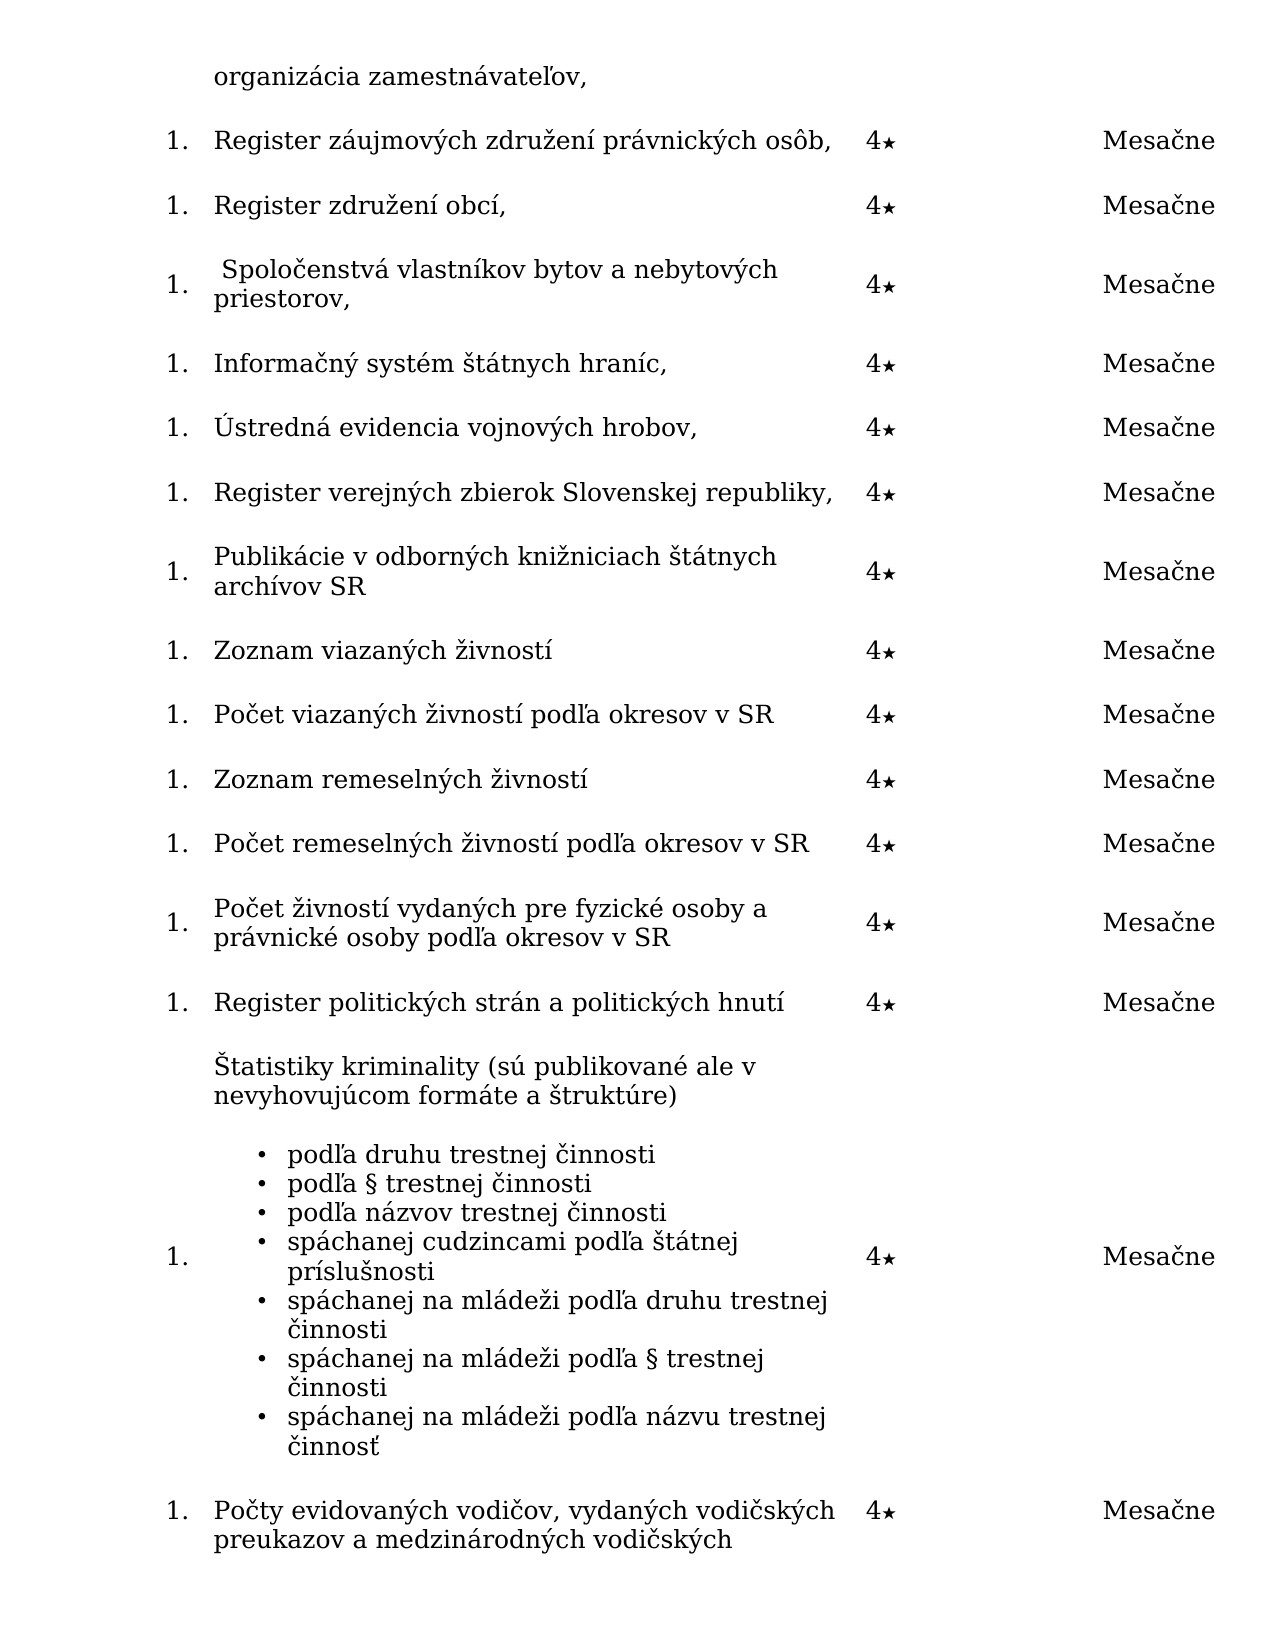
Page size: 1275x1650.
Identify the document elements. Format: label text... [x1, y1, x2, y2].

table_cell Mesačne [1100, 346, 1275, 411]
table_cell [118, 762, 210, 827]
table_cell 4★ [863, 762, 1099, 827]
table_cell [118, 59, 210, 123]
table_cell 4★ [863, 827, 1099, 891]
table_cell Mesačne [1100, 985, 1275, 1049]
table_cell [118, 827, 210, 891]
table_cell Zoznam remeselných živností [210, 762, 863, 827]
table_cell Register združení obcí, [210, 188, 863, 252]
table_cell Mesačne [1100, 762, 1275, 827]
table_cell Informačný systém štátnych hraníc, [210, 346, 863, 411]
table_cell Štatistiky kriminality (sú publikované ale v nevyhovujúcom formáte a štruktúre) podľa druhu trestnej činnosti podľa § trestnej činnosti podľa názvov trestnej činnosti spáchanej cudzincami podľa štátnej príslušnosti spáchanej na mládeži podľa druhu trestnej činnosti spáchanej na mládeži podľa § trestnej činnosti spáchanej na mládeži podľa názvu trestnej činnosť [210, 1049, 863, 1493]
table_cell Register verejných zbierok Slovenskej republiky, [210, 475, 863, 539]
table_cell Mesačne [1100, 1049, 1275, 1493]
table_cell 4★ [863, 475, 1099, 539]
table_cell Ústredná evidencia vojnových hrobov, [210, 411, 863, 475]
table_cell organizácia zamestnávateľov, [210, 59, 863, 123]
table_cell Mesačne [1100, 540, 1275, 633]
table_cell Počet remeselných živností podľa okresov v SR [210, 827, 863, 891]
table_cell 4★ [863, 253, 1099, 346]
table_cell Register záujmových združení právnických osôb, [210, 124, 863, 188]
table_cell [118, 540, 210, 633]
table_cell [118, 346, 210, 411]
table_cell 4★ [863, 698, 1099, 762]
table_cell Mesačne [1100, 633, 1275, 698]
table_cell Počet živností vydaných pre fyzické osoby a právnické osoby podľa okresov v SR [210, 891, 863, 985]
table_cell 4★ [863, 346, 1099, 411]
table_cell [1100, 59, 1275, 123]
table_cell Mesačne [1100, 411, 1275, 475]
table_cell 4★ [863, 891, 1099, 985]
table_cell Počet viazaných živností podľa okresov v SR [210, 698, 863, 762]
table_cell 4★ [863, 188, 1099, 252]
table_cell Mesačne [1100, 124, 1275, 188]
table_cell [118, 188, 210, 252]
table_cell [118, 475, 210, 539]
table_cell [118, 253, 210, 346]
table_cell [863, 59, 1099, 123]
table_cell Register politických strán a politických hnutí [210, 985, 863, 1049]
table_cell 4★ [863, 633, 1099, 698]
table_cell Mesačne [1100, 891, 1275, 985]
table_cell 4★ [863, 411, 1099, 475]
table_cell [118, 891, 210, 985]
table_cell [118, 411, 210, 475]
table_cell Mesačne [1100, 827, 1275, 891]
table_cell Mesačne [1100, 475, 1275, 539]
table_cell [118, 124, 210, 188]
table_cell [118, 985, 210, 1049]
table_cell Mesačne [1100, 698, 1275, 762]
table_cell 4★ [863, 124, 1099, 188]
table_cell Zoznam viazaných živností [210, 633, 863, 698]
table_cell Mesačne [1100, 1493, 1275, 1558]
table_cell Publikácie v odborných knižniciach štátnych archívov SR [210, 540, 863, 633]
table_cell [118, 1049, 210, 1493]
table_cell [118, 698, 210, 762]
table_cell 4★ [863, 985, 1099, 1049]
table_cell Mesačne [1100, 188, 1275, 252]
table_cell Počty evidovaných vodičov, vydaných vodičských preukazov a medzinárodných vodičských [210, 1493, 863, 1558]
table_cell 4★ [863, 1049, 1099, 1493]
table_cell 4★ [863, 540, 1099, 633]
table_cell 4★ [863, 1493, 1099, 1558]
table_cell [118, 1493, 210, 1558]
table_cell [118, 633, 210, 698]
table_cell Spoločenstvá vlastníkov bytov a nebytových priestorov, [210, 253, 863, 346]
table_cell Mesačne [1100, 253, 1275, 346]
